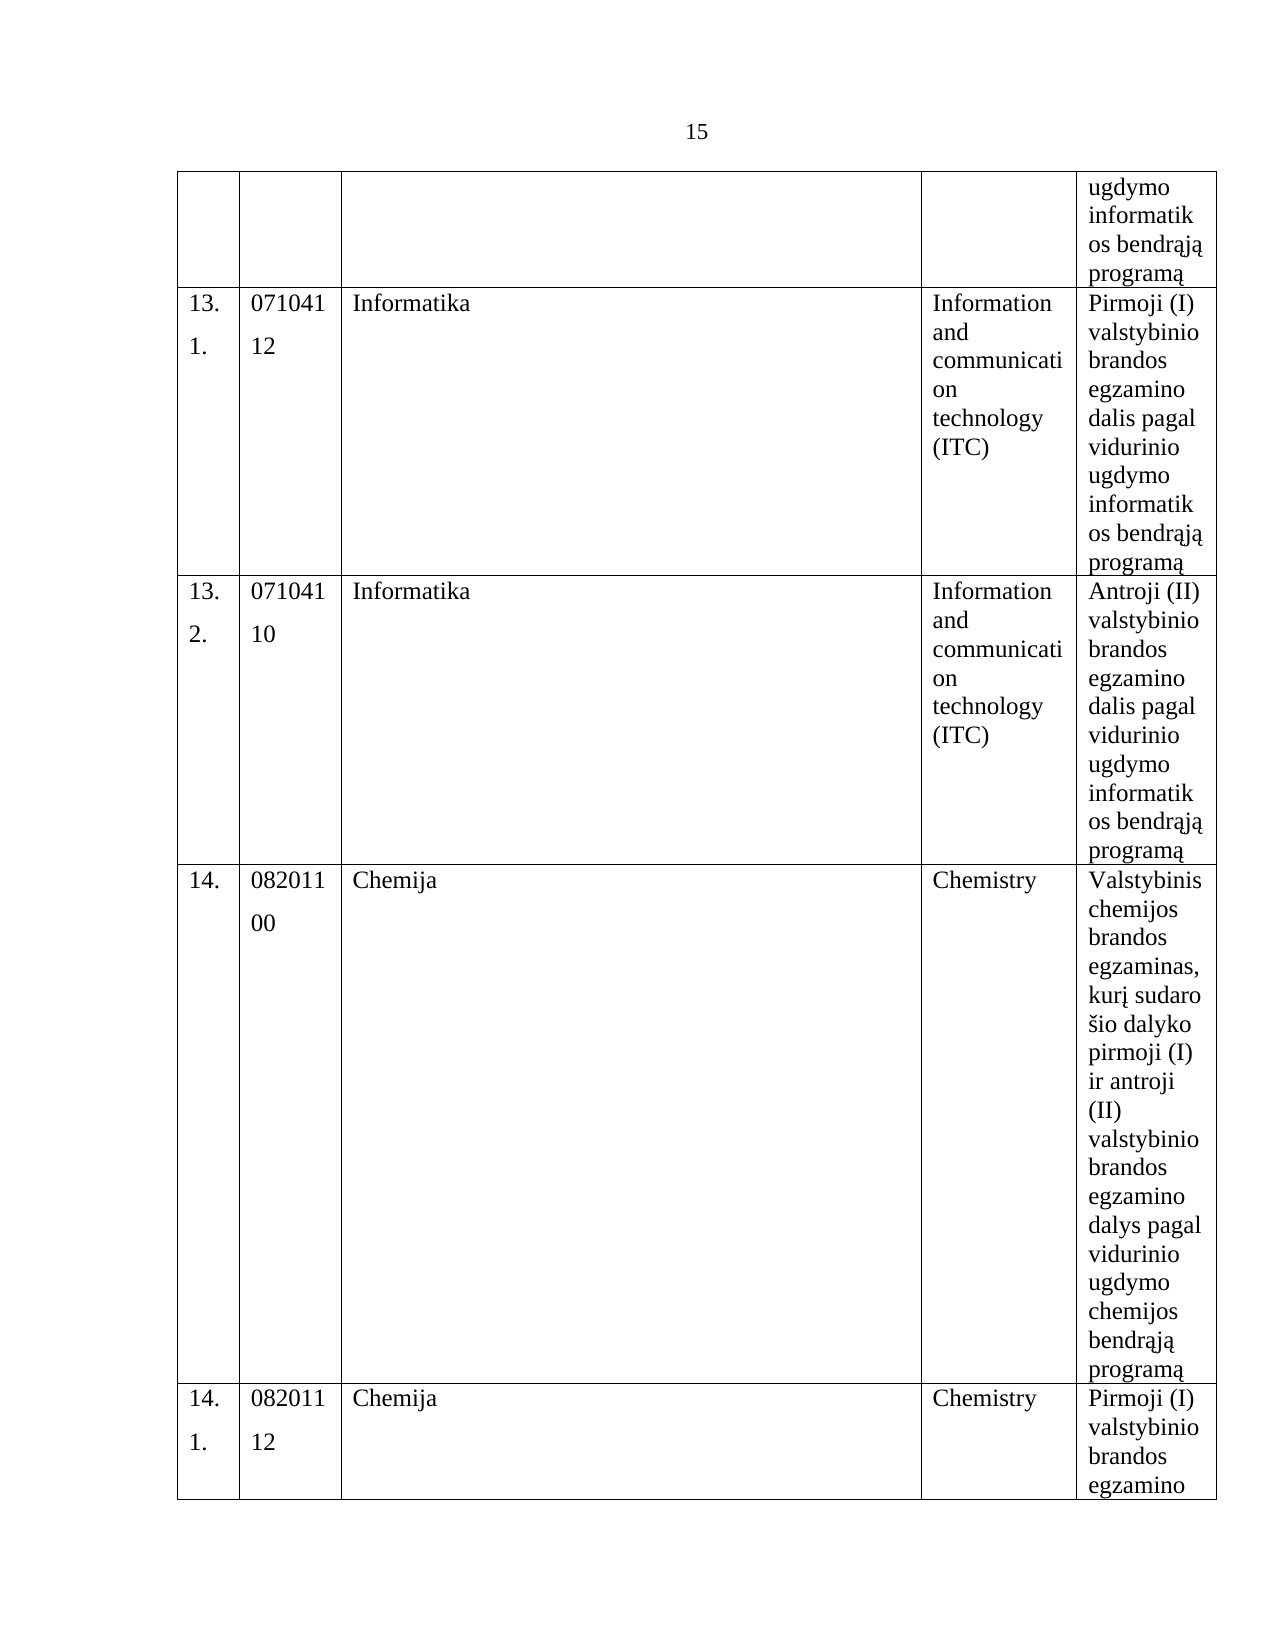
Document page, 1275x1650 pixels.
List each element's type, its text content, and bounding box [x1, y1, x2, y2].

table_cell 13.1. [178, 288, 239, 575]
table_cell Information and communication technology (ITC) [922, 288, 1076, 575]
table_cell 14.1. [178, 1384, 239, 1498]
table_cell Informatika [342, 576, 921, 864]
table_cell Pirmoji (I) valstybinio brandos egzamino dalis pagal vidurinio ugdymo informatikos bendrąją programą [1077, 288, 1216, 575]
table_cell [342, 172, 921, 287]
table_cell [178, 172, 239, 287]
table_cell Chemistry [922, 865, 1076, 1382]
table_cell Chemistry [922, 1384, 1076, 1498]
table_cell 14. [178, 865, 239, 1382]
table_cell 07104110 [240, 576, 341, 864]
table_cell 07104112 [240, 288, 341, 575]
table_cell Antroji (II) valstybinio brandos egzamino dalis pagal vidurinio ugdymo informatikos bendrąją programą [1077, 576, 1216, 864]
table_cell [922, 172, 1076, 287]
table_cell Pirmoji (I) valstybinio brandos egzamino [1077, 1384, 1216, 1498]
table_cell Valstybinis chemijos brandos egzaminas, kurį sudaro šio dalyko pirmoji (I) ir antroji (II) valstybinio brandos egzamino dalys pagal vidurinio ugdymo chemijos bendrąją programą [1077, 865, 1216, 1382]
table_cell ugdymo informatikos bendrąją programą [1077, 172, 1216, 287]
table_cell Information and communication technology (ITC) [922, 576, 1076, 864]
table_cell 08201100 [240, 865, 341, 1382]
table_cell 08201112 [240, 1384, 341, 1498]
table_cell Chemija [342, 1384, 921, 1498]
table_cell [240, 172, 341, 287]
table_cell Informatika [342, 288, 921, 575]
table_cell Chemija [342, 865, 921, 1382]
table_cell 13.2. [178, 576, 239, 864]
